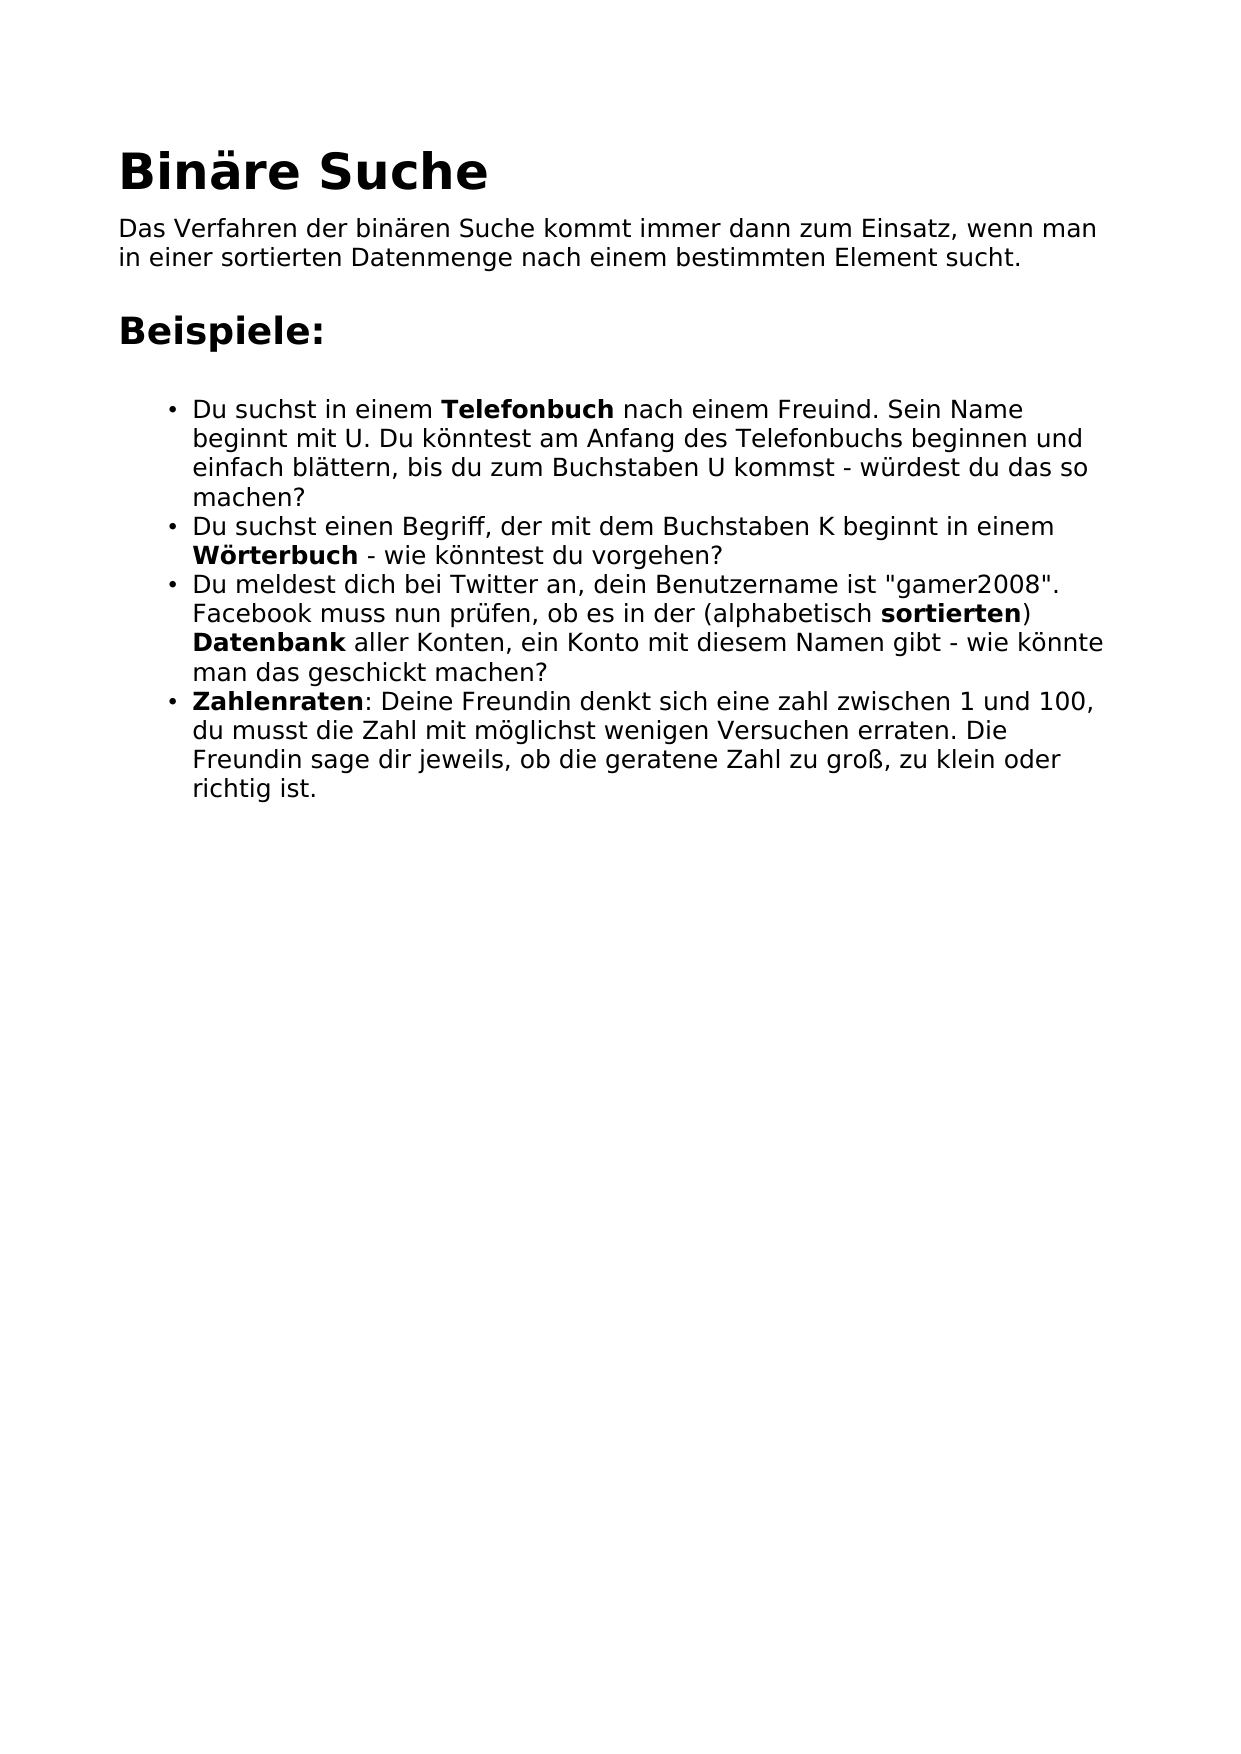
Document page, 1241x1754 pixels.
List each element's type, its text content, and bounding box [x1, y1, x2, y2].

list Zahlenraten: Deine Freundin denkt sich eine zahl zwischen 1 und 100, du musst die Zahl mit möglichst wenigen Versuchen erraten. Die Freundin sage dir jeweils, ob die geratene Zahl zu groß, zu klein oder richtig ist. [177, 687, 1122, 804]
subtitle Binäre Suche [118, 143, 1122, 201]
list Du meldest dich bei Twitter an, dein Benutzername ist "gamer2008". Facebook muss nun prüfen, ob es in der (alphabetisch sortierten) Datenbank aller Konten, ein Konto mit diesem Namen gibt - wie könnte man das geschickt machen? [177, 570, 1122, 687]
list Du suchst einen Begriff, der mit dem Buchstaben K beginnt in einem Wörterbuch - wie könntest du vorgehen? [177, 512, 1122, 570]
text Das Verfahren der binären Suche kommt immer dann zum Einsatz, wenn man in einer sortierten Datenmenge nach einem bestimmten Element sucht. [118, 214, 1122, 272]
list Du suchst in einem Telefonbuch nach einem Freuind. Sein Name beginnt mit U. Du könntest am Anfang des Telefonbuchs beginnen und einfach blättern, bis du zum Buchstaben U kommst - würdest du das so machen? [177, 395, 1122, 512]
subtitle Beispiele: [118, 310, 1122, 353]
